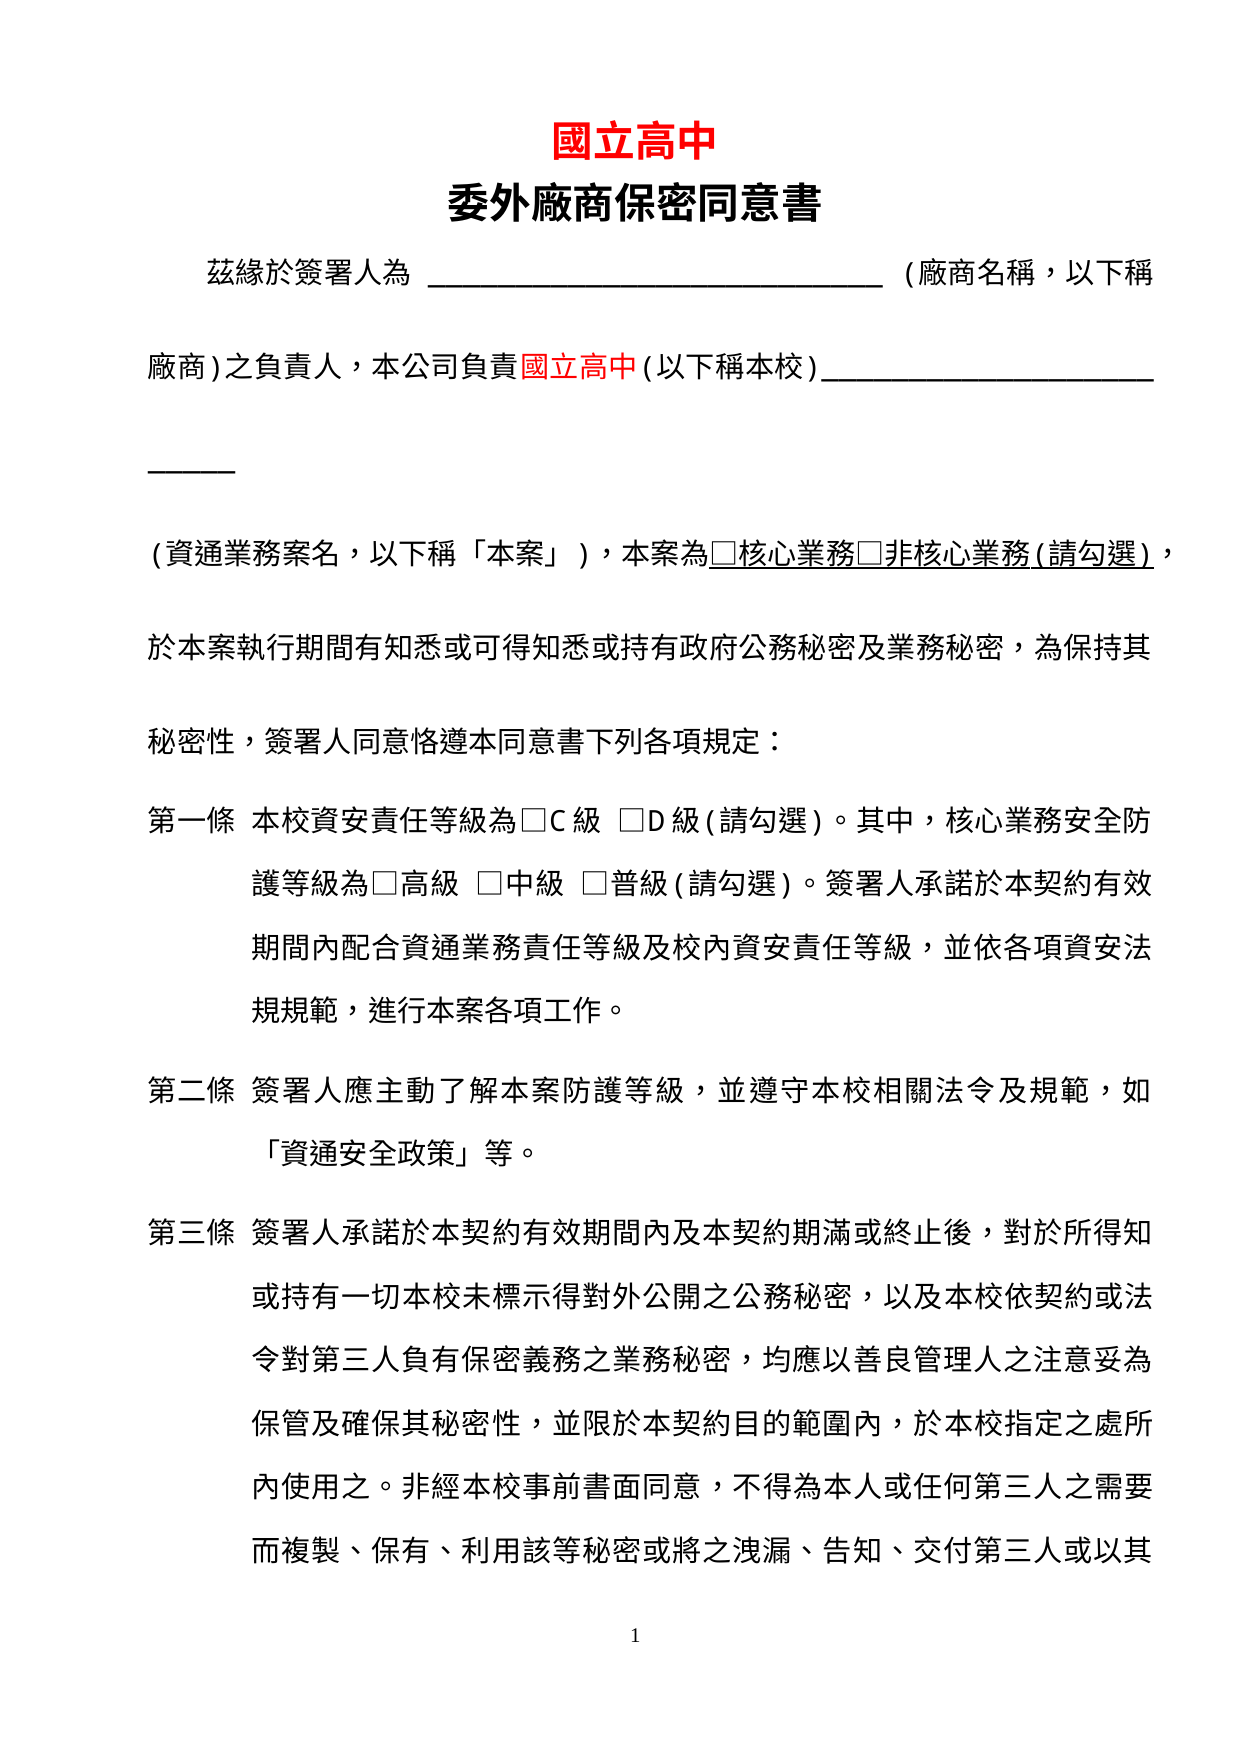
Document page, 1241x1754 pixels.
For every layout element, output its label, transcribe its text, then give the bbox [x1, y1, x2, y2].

list 本校資安責任等級為□C級 □D級(請勾選)。其中，核心業務安全防護等級為□高級 □中級 □普級(請勾選)。簽署人承諾於本契約有效期間內配合資通業務責任等級及校內資安責任等級，並依各項資安法規規範，進行本案各項工作。 [148, 797, 1154, 1030]
text 茲緣於簽署人為 __________________________ (廠商名稱，以下稱廠商)之負責人，本公司負責國立高中(以下稱本校)________________________ (資通業務案名，以下稱「本案」)，本案為□核心業務□非核心業務(請勾選)，於本案執行期間有知悉或可得知悉或持有政府公務秘密及業務秘密，為保持其秘密性，簽署人同意恪遵本同意書下列各項規定： [148, 229, 1154, 760]
list 簽署人應主動了解本案防護等級，並遵守本校相關法令及規範，如「資通安全政策」等。 [148, 1067, 1154, 1173]
list 簽署人承諾於本契約有效期間內及本契約期滿或終止後，對於所得知或持有一切本校未標示得對外公開之公務秘密，以及本校依契約或法令對第三人負有保密義務之業務秘密，均應以善良管理人之注意妥為保管及確保其秘密性，並限於本契約目的範圍內，於本校指定之處所內使用之。非經本校事前書面同意，不得為本人或任何第三人之需要而複製、保有、利用該等秘密或將之洩漏、告知、交付第三人或以其 [148, 1210, 1154, 1569]
text 國立高中 委外廠商保密同意書 [148, 96, 1122, 221]
